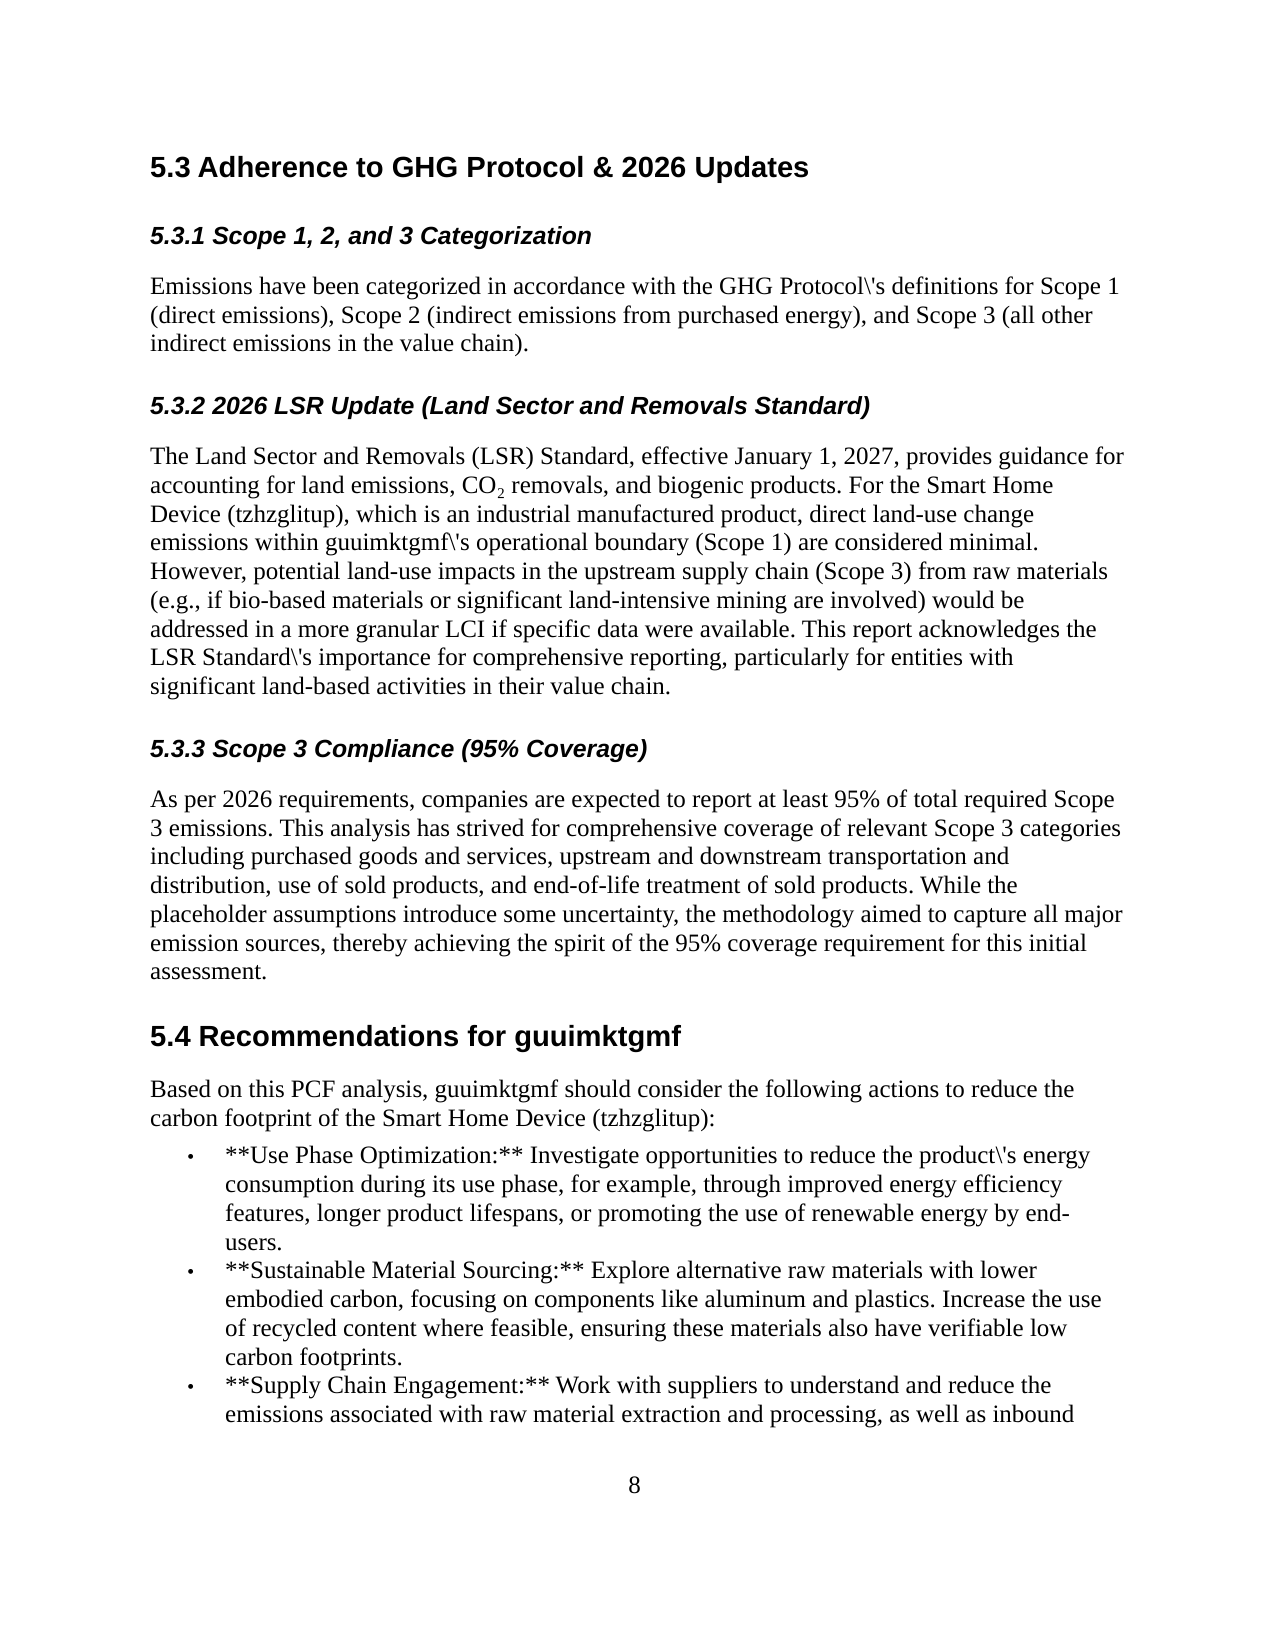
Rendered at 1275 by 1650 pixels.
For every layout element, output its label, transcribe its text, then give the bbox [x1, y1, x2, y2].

text The Land Sector and Removals (LSR) Standard, effective January 1, 2027, provides guidance for accounting for land emissions, CO₂ removals, and biogenic products. For the Smart Home Device (tzhzglitup), which is an industrial manufactured product, direct land-use change emissions within guuimktgmf\'s operational boundary (Scope 1) are considered minimal. However, potential land-use impacts in the upstream supply chain (Scope 3) from raw materials (e.g., if bio-based materials or significant land-intensive mining are involved) would be addressed in a more granular LCI if specific data were available. This report acknowledges the LSR Standard\'s importance for comprehensive reporting, particularly for entities with significant land-based activities in their value chain. [150, 441, 1125, 700]
text Based on this PCF analysis, guuimktgmf should consider the following actions to reduce the carbon footprint of the Smart Home Device (tzhzglitup): [150, 1074, 1125, 1132]
subtitle 5.3.2 2026 LSR Update (Land Sector and Removals Standard) [150, 391, 1125, 420]
text As per 2026 requirements, companies are expected to report at least 95% of total required Scope 3 emissions. This analysis has strived for comprehensive coverage of relevant Scope 3 categories including purchased goods and services, upstream and downstream transportation and distribution, use of sold products, and end-of-life treatment of sold products. While the placeholder assumptions introduce some uncertainty, the methodology aimed to capture all major emission sources, thereby achieving the spirit of the 95% coverage requirement for this initial assessment. [150, 784, 1125, 985]
list **Sustainable Material Sourcing:** Explore alternative raw materials with lower embodied carbon, focusing on components like aluminum and plastics. Increase the use of recycled content where feasible, ensuring these materials also have verifiable low carbon footprints. [187, 1256, 1125, 1371]
subtitle 5.3.1 Scope 1, 2, and 3 Categorization [150, 221, 1125, 249]
subtitle 5.3 Adherence to GHG Protocol & 2026 Updates [150, 150, 1125, 183]
list **Supply Chain Engagement:** Work with suppliers to understand and reduce the emissions associated with raw material extraction and processing, as well as inbound [187, 1371, 1125, 1428]
subtitle 5.3.3 Scope 3 Compliance (95% Coverage) [150, 734, 1125, 762]
list **Use Phase Optimization:** Investigate opportunities to reduce the product\'s energy consumption during its use phase, for example, through improved energy efficiency features, longer product lifespans, or promoting the use of renewable energy by end-users. [187, 1141, 1125, 1256]
text Emissions have been categorized in accordance with the GHG Protocol\'s definitions for Scope 1 (direct emissions), Scope 2 (indirect emissions from purchased energy), and Scope 3 (all other indirect emissions in the value chain). [150, 271, 1125, 357]
subtitle 5.4 Recommendations for guuimktgmf [150, 1019, 1125, 1053]
